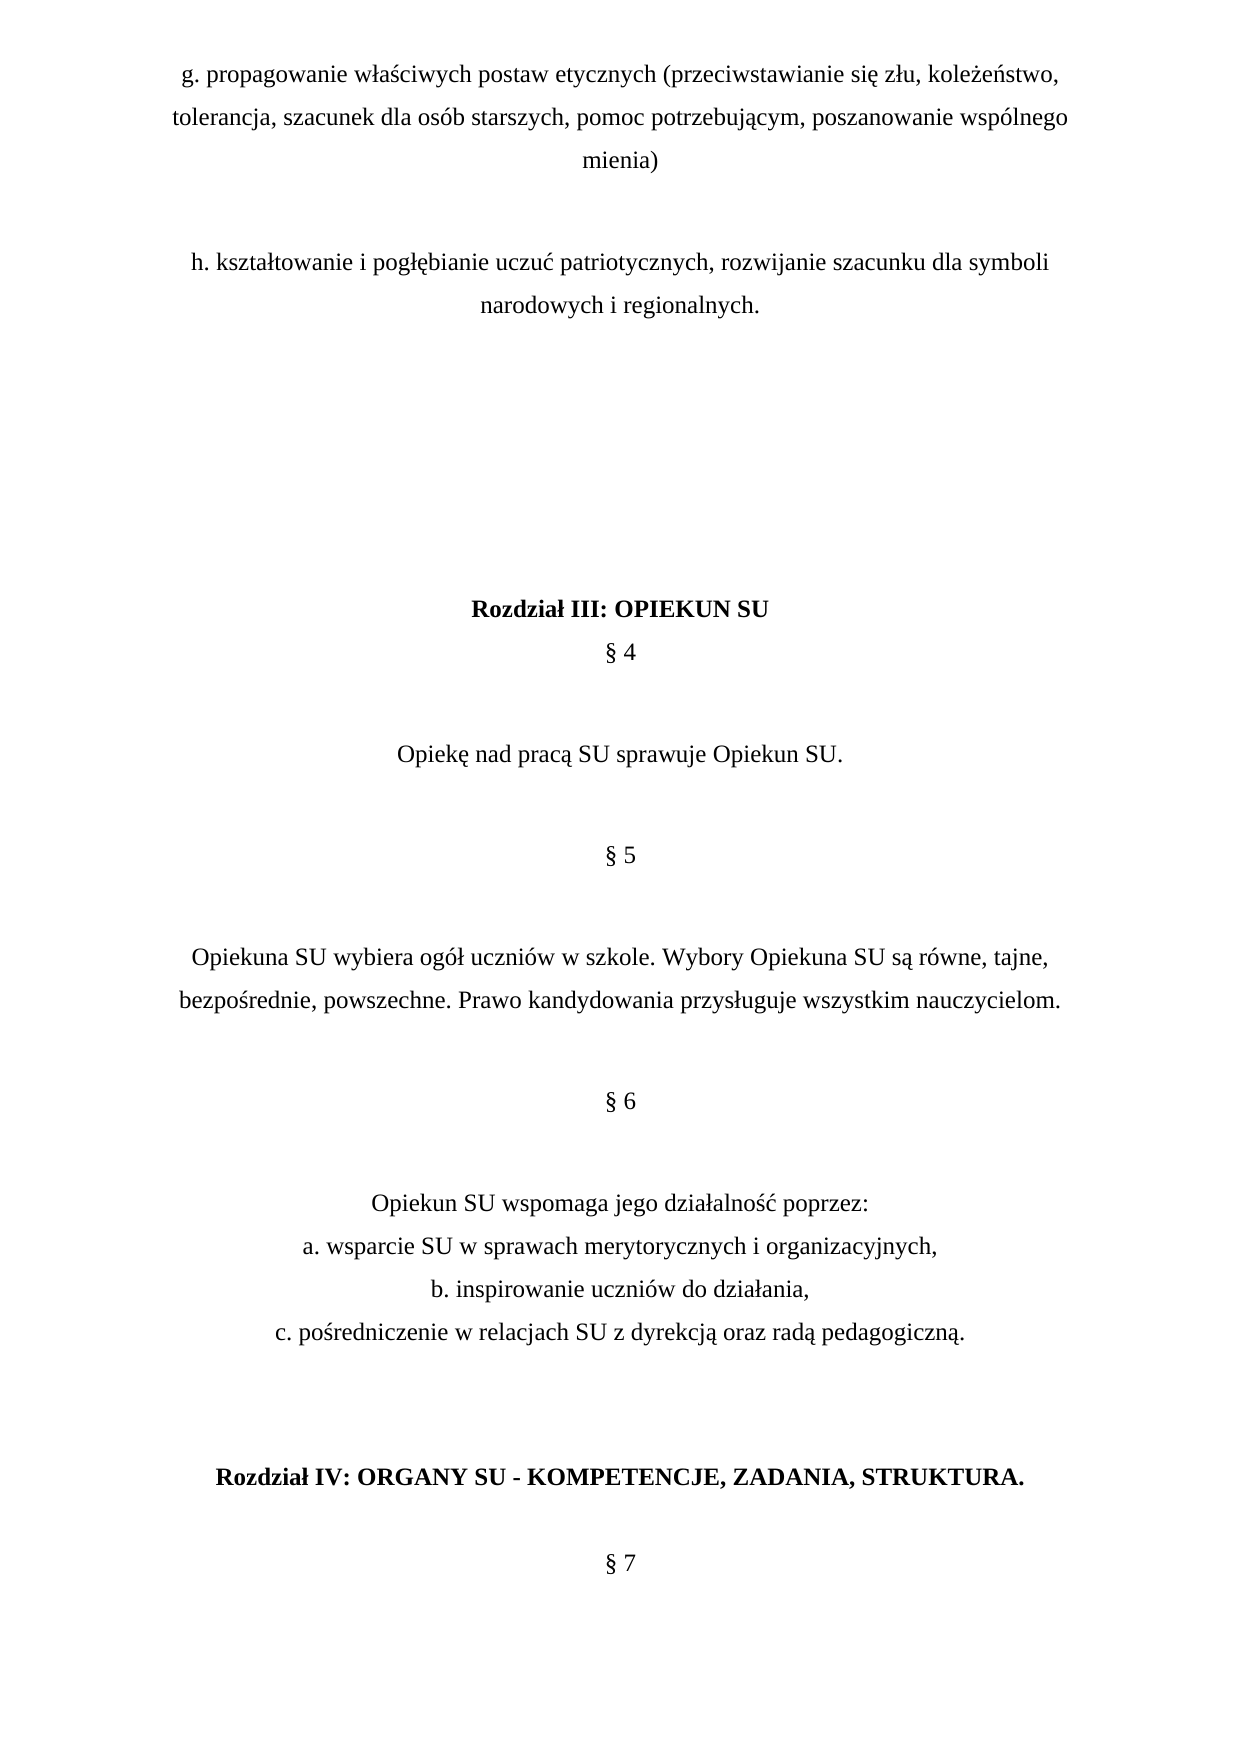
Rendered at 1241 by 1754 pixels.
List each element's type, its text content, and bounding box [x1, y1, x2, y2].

text Opiekun SU wspomaga jego działalność poprzez: a. wsparcie SU w sprawach merytorycznych i organizacyjnych, b. inspirowanie uczniów do działania, c. pośredniczenie w relacjach SU z dyrekcją oraz radą pedagogiczną. [148, 1188, 1093, 1346]
text § 6 [148, 1086, 1093, 1115]
text h. kształtowanie i pogłębianie uczuć patriotycznych, rozwijanie szacunku dla symboli narodowych i regionalnych. [148, 247, 1093, 319]
text Rozdział IV: ORGANY SU - KOMPETENCJE, ZADANIA, STRUKTURA. § 7 [148, 1419, 1093, 1577]
text Rozdział III: OPIEKUN SU § 4 [148, 594, 1093, 666]
text Opiekę nad pracą SU sprawuje Opiekun SU. [148, 739, 1093, 768]
text § 5 [148, 840, 1093, 869]
text Opiekuna SU wybiera ogół uczniów w szkole. Wybory Opiekuna SU są równe, tajne, bezpośrednie, powszechne. Prawo kandydowania przysługuje wszystkim nauczycielom. [148, 942, 1093, 1014]
text g. propagowanie właściwych postaw etycznych (przeciwstawianie się złu, koleżeństwo, tolerancja, szacunek dla osób starszych, pomoc potrzebującym, poszanowanie wspólnego mienia) [148, 59, 1093, 174]
